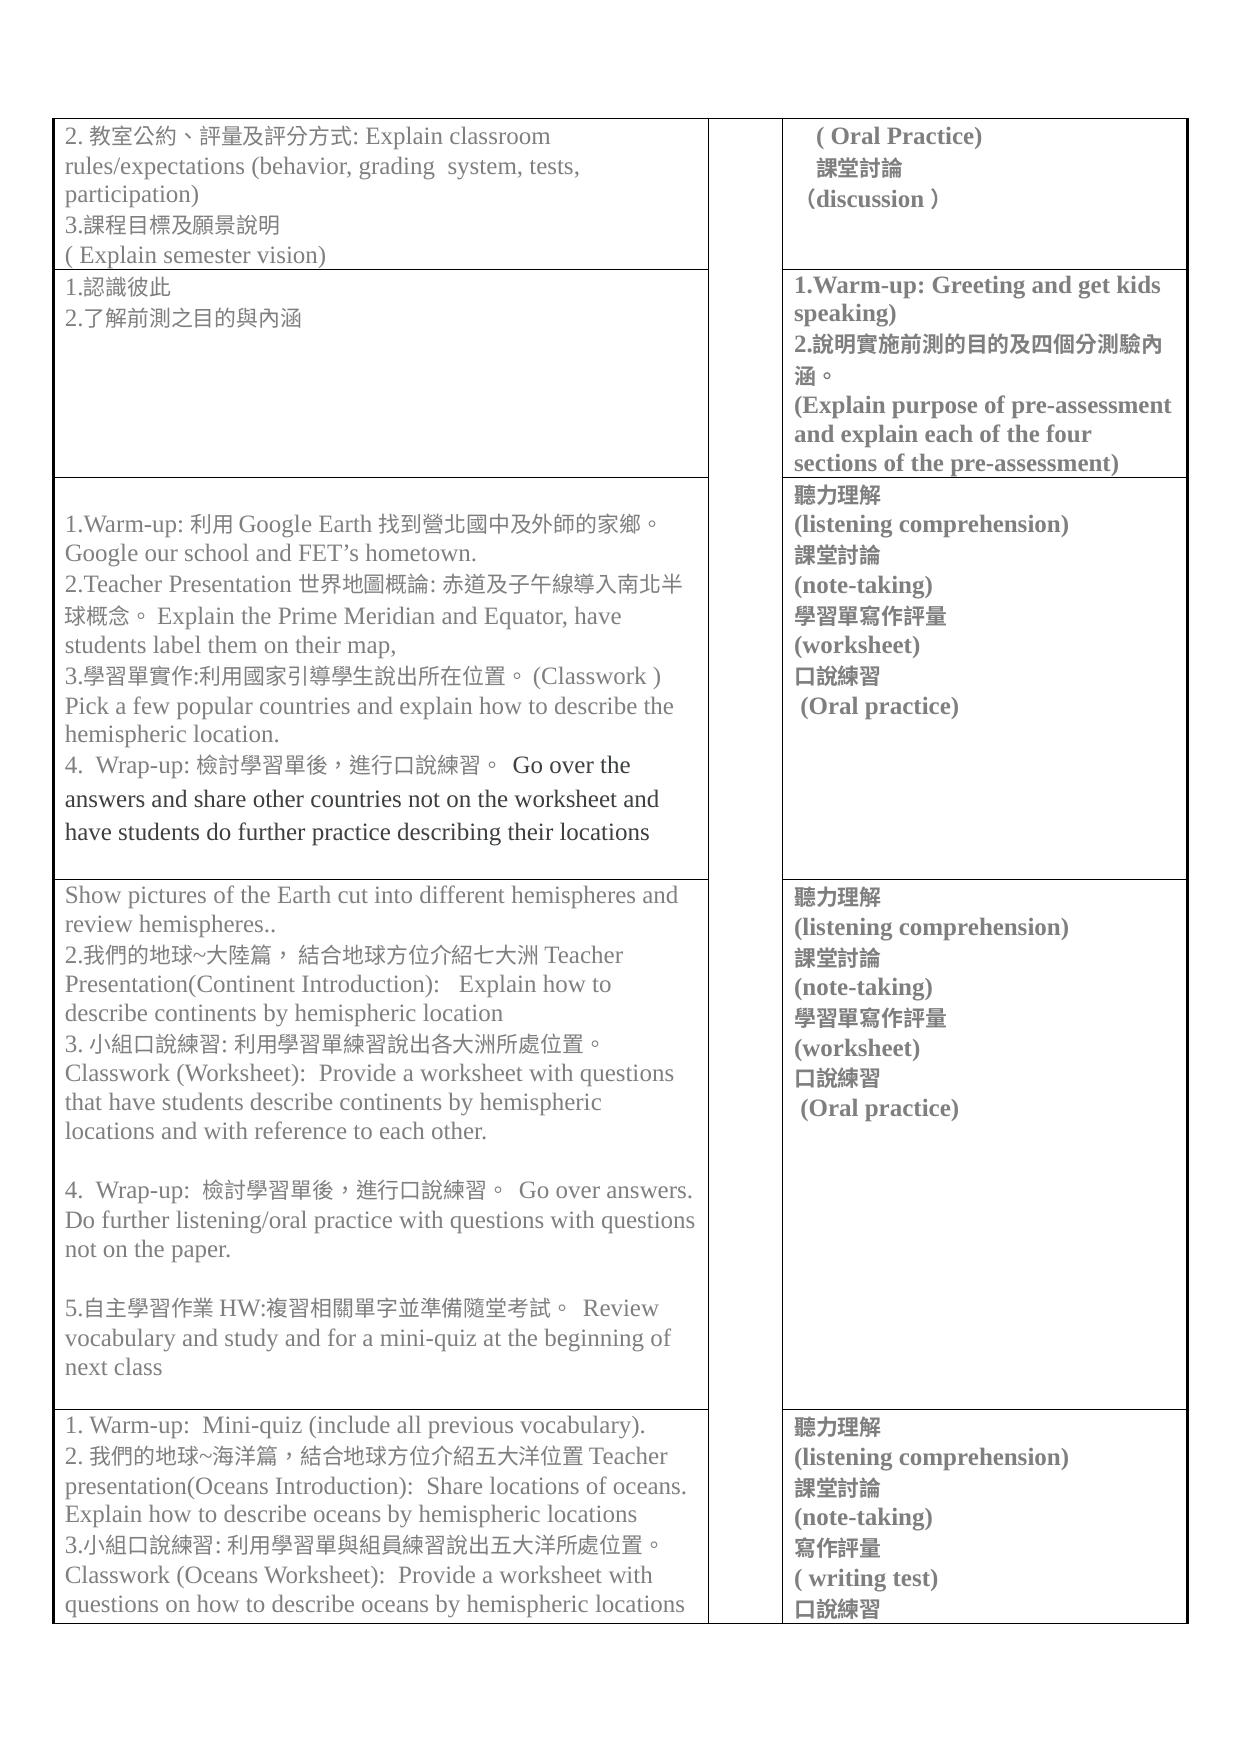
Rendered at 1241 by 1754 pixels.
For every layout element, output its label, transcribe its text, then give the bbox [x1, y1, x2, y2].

table_cell 1.Warm-up: Greeting and get kids speaking) 2.說明實施前測的目的及四個分測驗內涵。 (Explain purpose of pre-assessment and explain each of the four sections of the pre-assessment) [783, 270, 1186, 477]
table_cell ( Oral Practice) 課堂討論 （discussion ） [783, 119, 1186, 269]
table_cell 1. Warm-up: Mini-quiz (include all previous vocabulary). 2. 我們的地球~海洋篇，結合地球方位介紹五大洋位置Teacher presentation(Oceans Introduction): Share locations of oceans. Explain how to describe oceans by hemispheric locations 3.小組口說練習: 利用學習單與組員練習說出五大洋所處位置。 Classwork (Oceans Worksheet): Provide a worksheet with questions on how to describe oceans by hemispheric locations [55, 1410, 708, 1623]
table_cell 聽力理解 (listening comprehension) 課堂討論 (note-taking) 學習單寫作評量 (worksheet) 口說練習 (Oral practice) [783, 478, 1186, 879]
table_cell 聽力理解 (listening comprehension) 課堂討論 (note-taking) 寫作評量 ( writing test) 口說練習 [783, 1410, 1186, 1623]
table_cell Show pictures of the Earth cut into different hemispheres and review hemispheres.. 2.我們的地球~大陸篇， 結合地球方位介紹七大洲 Teacher Presentation(Continent Introduction): Explain how to describe continents by hemispheric location 3. 小組口說練習: 利用學習單練習說出各大洲所處位置。 Classwork (Worksheet): Provide a worksheet with questions that have students describe continents by hemispheric locations and with reference to each other. 4. Wrap-up: 檢討學習單後，進行口說練習。 Go over answers. Do further listening/oral practice with questions with questions not on the paper. 5.自主學習作業HW:複習相關單字並準備隨堂考試。 Review vocabulary and study and for a mini-quiz at the beginning of next class [55, 880, 708, 1409]
table_cell 聽力理解 (listening comprehension) 課堂討論 (note-taking) 學習單寫作評量 (worksheet) 口說練習 (Oral practice) [783, 880, 1186, 1409]
table_cell [709, 119, 782, 1623]
table_cell 1.Warm-up: 利用Google Earth 找到營北國中及外師的家鄉。 Google our school and FET’s hometown. 2.Teacher Presentation 世界地圖概論: 赤道及子午線導入南北半球概念。 Explain the Prime Meridian and Equator, have students label them on their map, 3.學習單實作:利用國家引導學生說出所在位置。 (Classwork ) Pick a few popular countries and explain how to describe the hemispheric location. 4. Wrap-up: 檢討學習單後，進行口說練習。 Go over the answers and share other countries not on the worksheet and have students do further practice describing their locations [55, 478, 708, 879]
table_cell 2. 教室公約、評量及評分方式: Explain classroom rules/expectations (behavior, grading system, tests, participation) 3.課程目標及願景說明 ( Explain semester vision) [55, 119, 708, 269]
table_cell 1.認識彼此 2.了解前測之目的與內涵 [55, 270, 708, 477]
